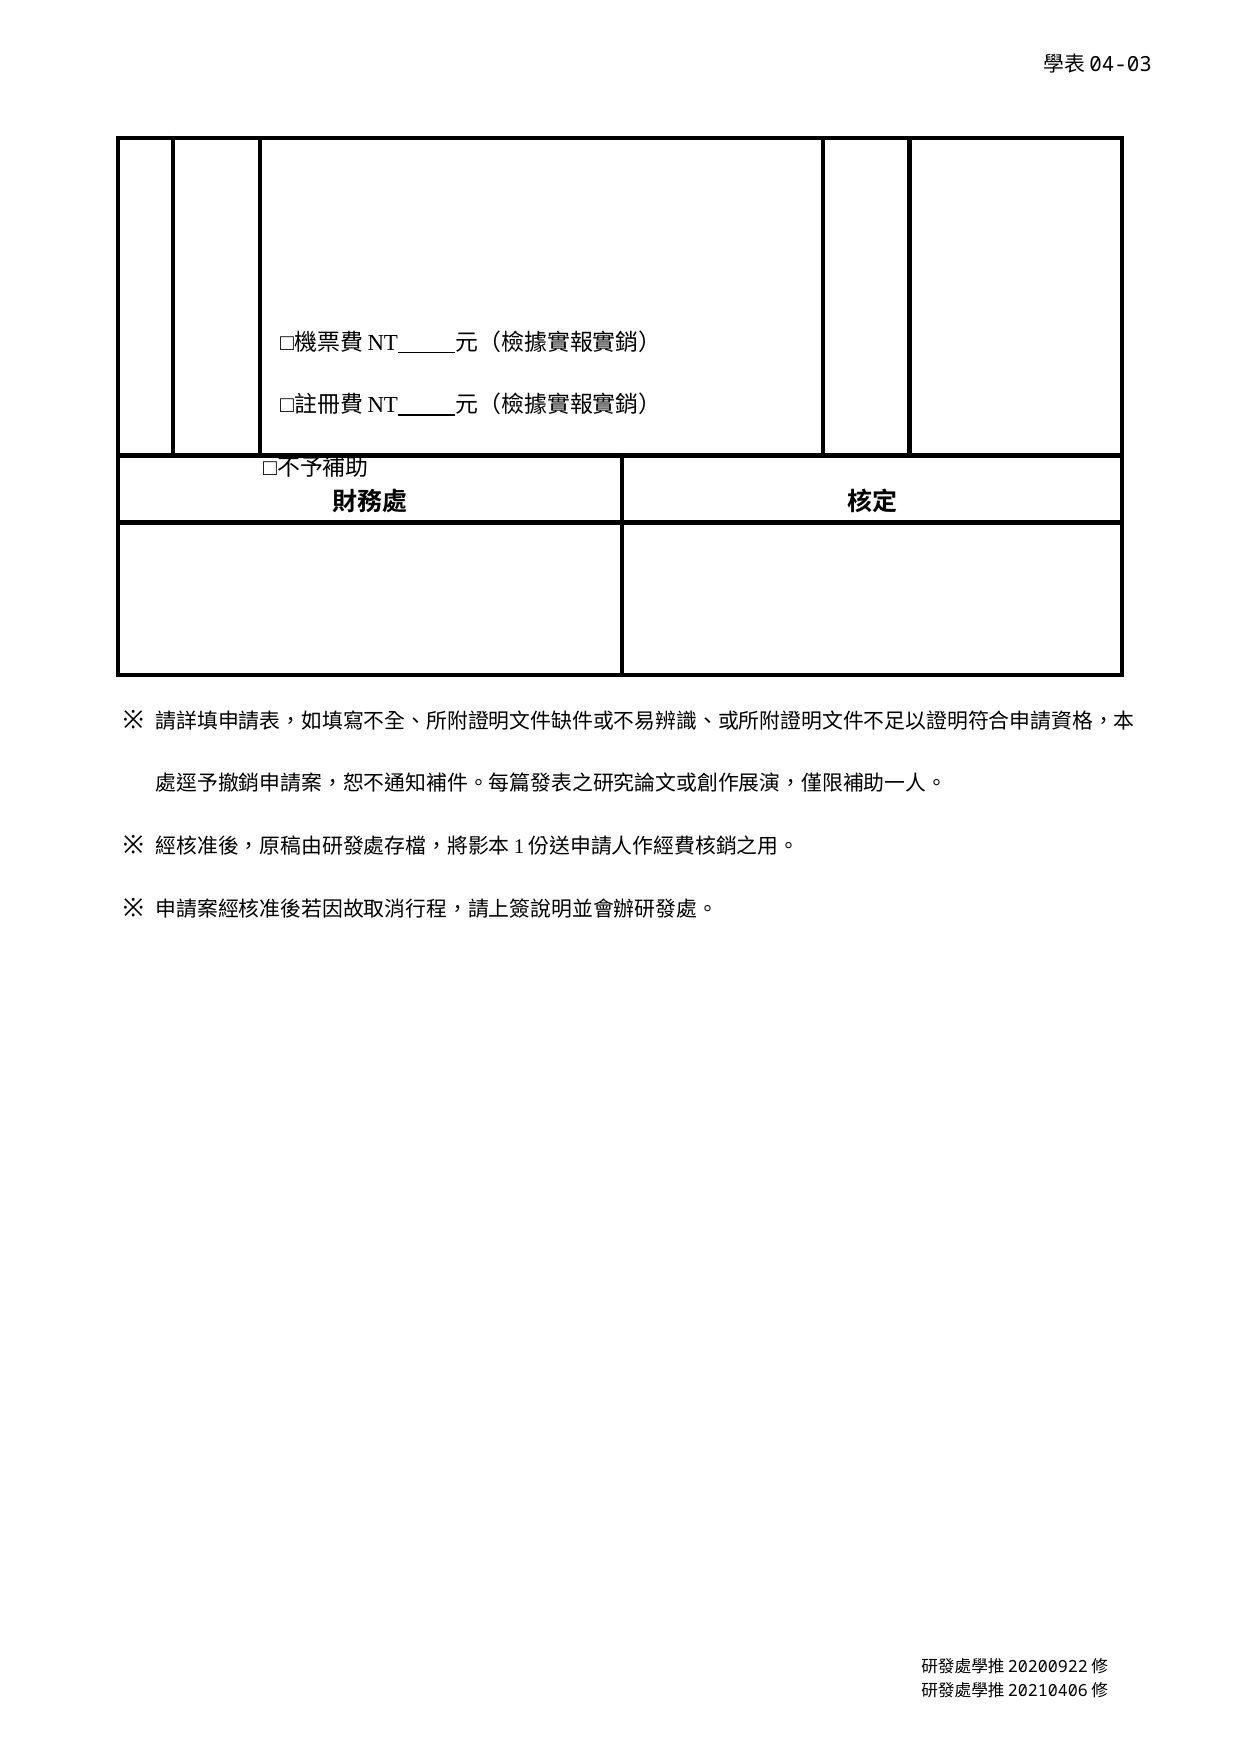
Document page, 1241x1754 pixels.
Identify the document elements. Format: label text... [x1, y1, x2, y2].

table_cell [825, 140, 907, 453]
table_cell [624, 525, 1120, 673]
list 經核准後，原稿由研發處存檔，將影本1份送申請人作經費核銷之用。 [118, 802, 1155, 865]
table_cell [120, 140, 171, 453]
table_cell 核定 [624, 458, 1120, 520]
table_cell [175, 140, 258, 453]
table_cell [912, 140, 1120, 453]
table_cell [120, 525, 620, 673]
table_cell □本案已獲科技部補助NT 元，本校再補助： □機票費NT 元（檢據實報實銷） □註冊費NT 元（檢據實報實銷） □全額補助NT 元（檢據實報實銷） □部分補助： □機票費NT 元（檢據實報實銷） □註冊費NT 元（檢據實報實銷） □不予補助 □未符合本辦法規定，不予受理 □其他意見： [262, 140, 821, 453]
list 請詳填申請表，如填寫不全、所附證明文件缺件或不易辨識、或所附證明文件不足以證明符合申請資格，本處逕予撤銷申請案，恕不通知補件。每篇發表之研究論文或創作展演，僅限補助一人。 [118, 677, 1155, 802]
table_cell 財務處 [120, 458, 620, 520]
list 申請案經核准後若因故取消行程，請上簽說明並會辦研發處。 [118, 865, 1155, 927]
